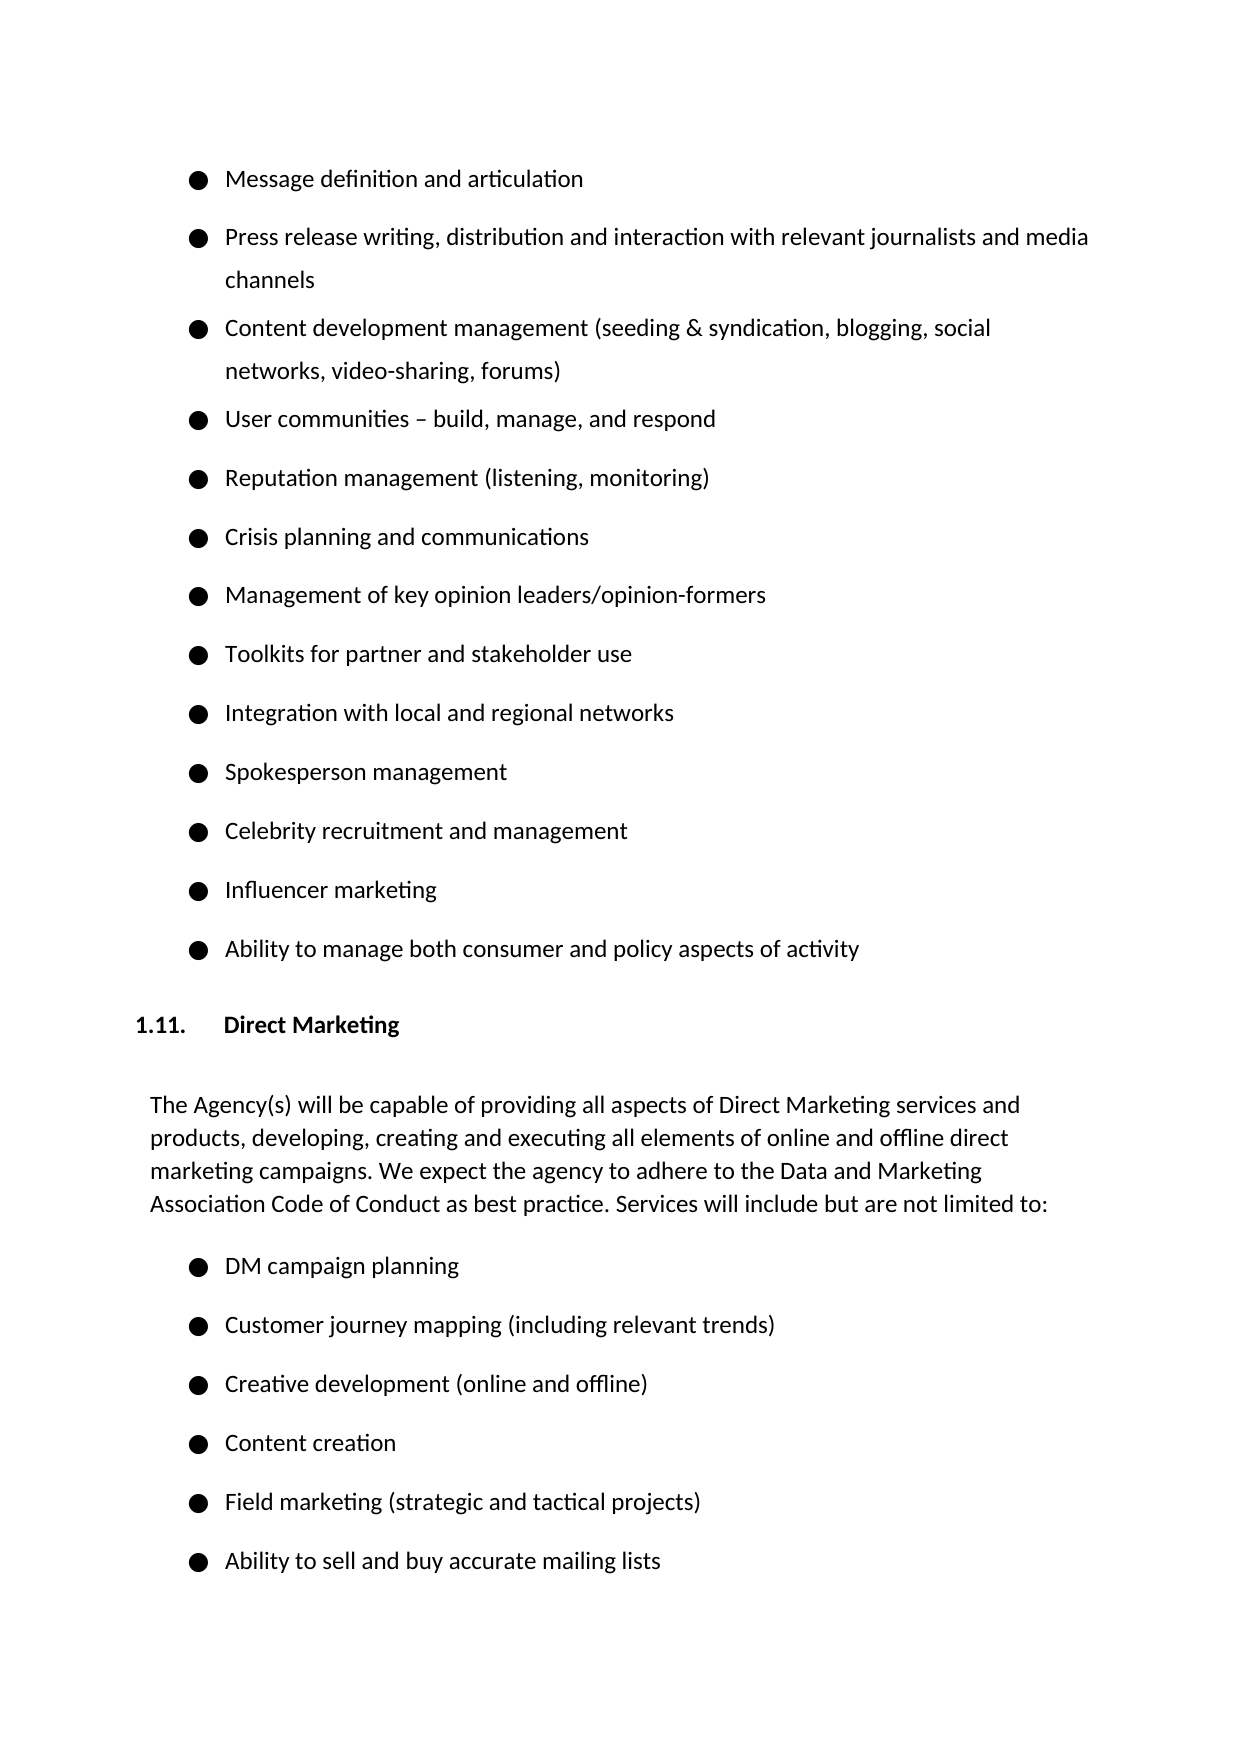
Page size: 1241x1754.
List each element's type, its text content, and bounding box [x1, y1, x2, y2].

list Customer journey mapping (including relevant trends) [187, 1297, 1090, 1348]
list Management of key opinion leaders/opinion-formers [187, 567, 1090, 618]
list Spokesperson management [187, 743, 1090, 795]
list Integration with local and regional networks [187, 684, 1090, 736]
list Influencer marketing [187, 861, 1090, 912]
list Toolkits for partner and stakeholder use [187, 626, 1090, 677]
list Content development management (seeding & syndication, blogging, social networks, video-sharing, forums) [187, 299, 1090, 386]
list Ability to sell and buy accurate mailing lists [187, 1532, 1090, 1583]
list Message definition and articulation [187, 150, 1090, 201]
text The Agency(s) will be capable of providing all aspects of Direct Marketing services and products, developing, creating and executing all elements of online and offline direct marketing campaigns. We expect the agency to adhere to the Data and Marketing Association Code of Conduct as best practice. Services will include but are not limited to: [150, 1089, 1090, 1219]
list Reputation management (listening, monitoring) [187, 449, 1090, 500]
list Field marketing (strategic and tactical projects) [187, 1473, 1090, 1524]
list Press release writing, distribution and interaction with relevant journalists and media channels [187, 209, 1090, 295]
list Crisis planning and communications [187, 508, 1090, 559]
list Ability to manage both consumer and policy aspects of activity [187, 920, 1090, 971]
list DM campaign planning [187, 1238, 1090, 1289]
list Content creation [187, 1414, 1090, 1466]
list User communities – build, manage, and respond [187, 390, 1090, 442]
list Direct Marketing [186, 1009, 1090, 1040]
list Creative development (online and offline) [187, 1356, 1090, 1407]
list Celebrity recruitment and management [187, 802, 1090, 853]
